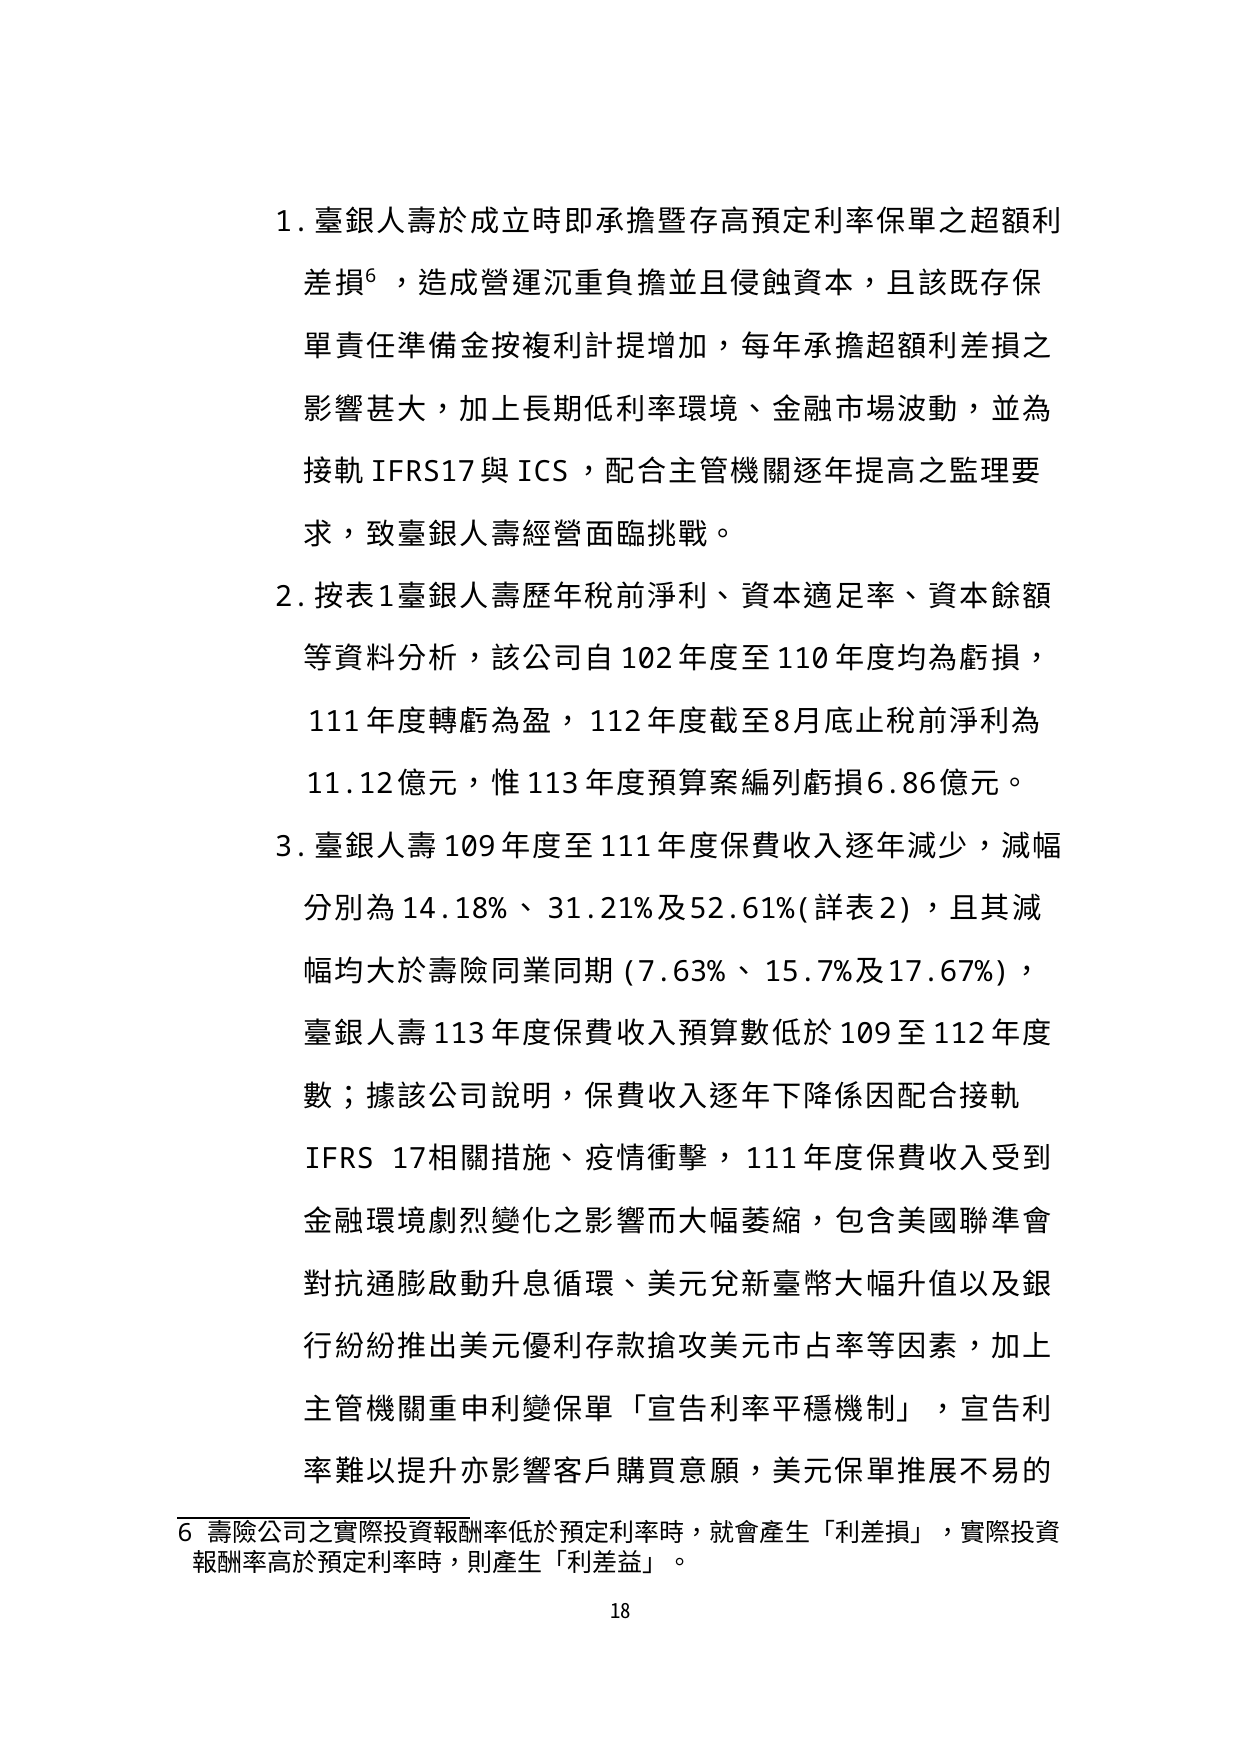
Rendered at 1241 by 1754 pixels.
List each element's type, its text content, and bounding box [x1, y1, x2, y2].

text 2.按表1臺銀人壽歷年稅前淨利、資本適足率、資本餘額等資料分析，該公司自102年度至110年度均為虧損，111年度轉虧為盈，112年度截至8月底止稅前淨利為11.12億元，惟113年度預算案編列虧損6.86億元。 [266, 552, 1063, 802]
text 壽險公司之實際投資報酬率低於預定利率時，就會產生「利差損」，實際投資報酬率高於預定利率時，則產生「利差益」。 [177, 1518, 1063, 1577]
text 1.臺銀人壽於成立時即承擔暨存高預定利率保單之超額利差損，造成營運沉重負擔並且侵蝕資本，且該既存保單責任準備金按複利計提增加，每年承擔超額利差損之影響甚大，加上長期低利率環境、金融市場波動，並為接軌IFRS17與ICS，配合主管機關逐年提高之監理要求，致臺銀人壽經營面臨挑戰。 [266, 177, 1063, 552]
text 3.臺銀人壽109年度至111年度保費收入逐年減少，減幅分別為14.18%、31.21%及52.61%(詳表2)，且其減幅均大於壽險同業同期(7.63%、15.7%及17.67%)，臺銀人壽113年度保費收入預算數低於109至112年度數；據該公司說明，保費收入逐年下降係因配合接軌IFRS 17相關措施、疫情衝擊，111年度保費收入受到金融環境劇烈變化之影響而大幅萎縮，包含美國聯準會對抗通膨啟動升息循環、美元兌新臺幣大幅升值以及銀行紛紛推出美元優利存款搶攻美元市占率等因素，加上主管機關重申利變保單「宣告利率平穩機制」，宣告利率難以提升亦影響客戶購買意願，美元保單推展不易的 [266, 802, 1063, 1490]
